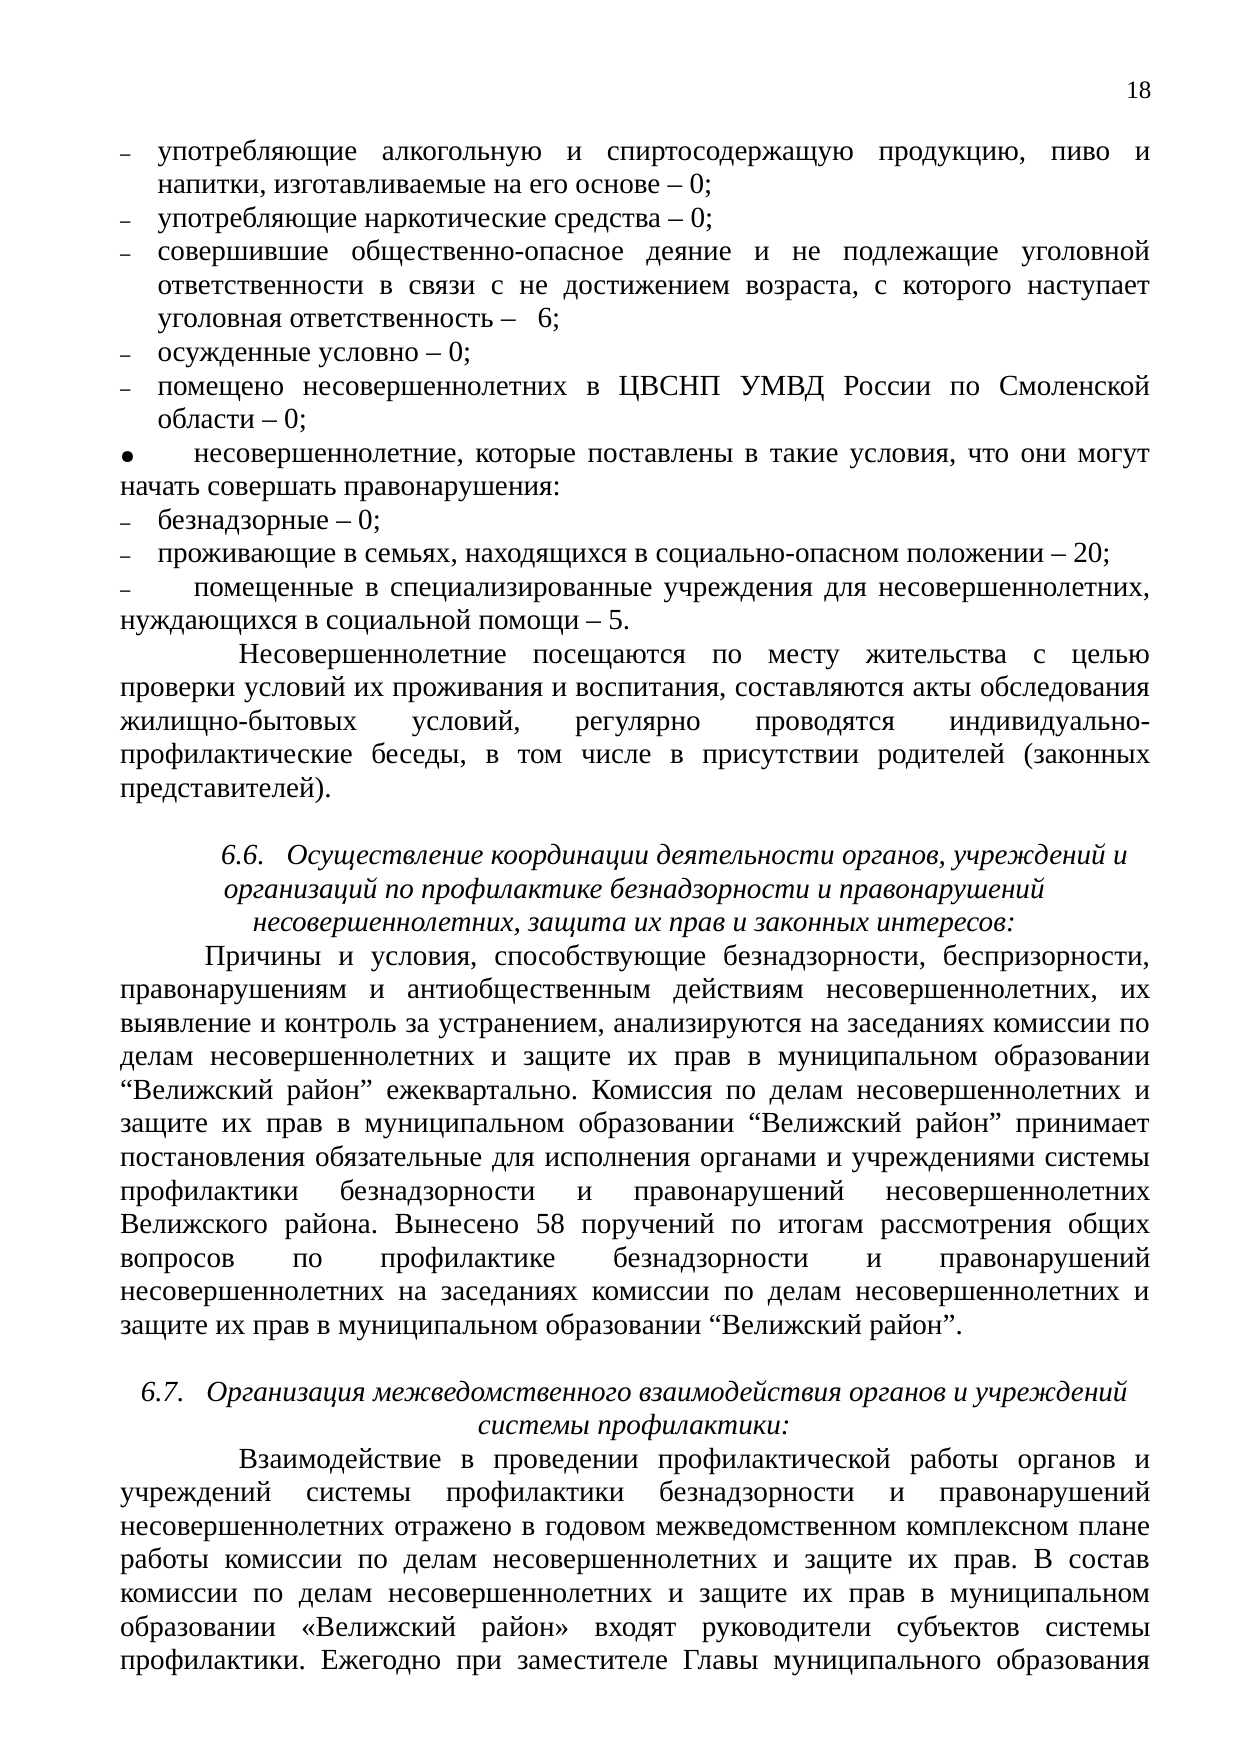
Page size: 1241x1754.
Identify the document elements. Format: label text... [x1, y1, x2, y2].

list помещенные в специализированные учреждения для несовершеннолетних, нуждающихся в социальной помощи – 5. [120, 569, 1151, 636]
text Причины и условия, способствующие безнадзорности, беспризорности, правонарушениям и антиобщественным действиям несовершеннолетних, их выявление и контроль за устранением, анализируются на заседаниях комиссии по делам несовершеннолетних и защите их прав в муниципальном образовании “Велижский район” ежеквартально. Комиссия по делам несовершеннолетних и защите их прав в муниципальном образовании “Велижский район” принимает постановления обязательные для исполнения органами и учреждениями системы профилактики безнадзорности и правонарушений несовершеннолетних Велижского района. Вынесено 58 поручений по итогам рассмотрения общих вопросов по профилактике безнадзорности и правонарушений несовершеннолетних на заседаниях комиссии по делам несовершеннолетних и защите их прав в муниципальном образовании “Велижский район”. [120, 938, 1151, 1340]
list безнадзорные – 0; [120, 502, 1151, 535]
list осужденные условно – 0; [120, 334, 1151, 368]
list проживающие в семьях, находящихся в социально-опасном положении – 20; [120, 535, 1151, 569]
text 6.7. Организация межведомственного взаимодействия органов и учреждений системы профилактики: [120, 1374, 1151, 1441]
list помещено несовершеннолетних в ЦВСНП УМВД России по Смоленской области – 0; [120, 368, 1151, 435]
text 6.6. Осуществление координации деятельности органов, учреждений и организаций по профилактике безнадзорности и правонарушений несовершеннолетних, защита их прав и законных интересов: [120, 837, 1151, 938]
list употребляющие алкогольную и спиртосодержащую продукцию, пиво и напитки, изготавливаемые на его основе – 0; [120, 133, 1151, 200]
list употребляющие наркотические средства – 0; [120, 200, 1151, 233]
text Взаимодействие в проведении профилактической работы органов и учреждений системы профилактики безнадзорности и правонарушений несовершеннолетних отражено в годовом межведомственном комплексном плане работы комиссии по делам несовершеннолетних и защите их прав. В состав комиссии по делам несовершеннолетних и защите их прав в муниципальном образовании «Велижский район» входят руководители субъектов системы профилактики. Ежегодно при заместителе Главы муниципального образования [120, 1441, 1151, 1676]
list совершившие общественно-опасное деяние и не подлежащие уголовной ответственности в связи с не достижением возраста, с которого наступает уголовная ответственность – 6; [120, 233, 1151, 334]
text Несовершеннолетние посещаются по месту жительства с целью проверки условий их проживания и воспитания, составляются акты обследования жилищно-бытовых условий, регулярно проводятся индивидуально-профилактические беседы, в том числе в присутствии родителей (законных представителей). [120, 636, 1151, 804]
list несовершеннолетние, которые поставлены в такие условия, что они могут начать совершать правонарушения: [120, 435, 1151, 502]
